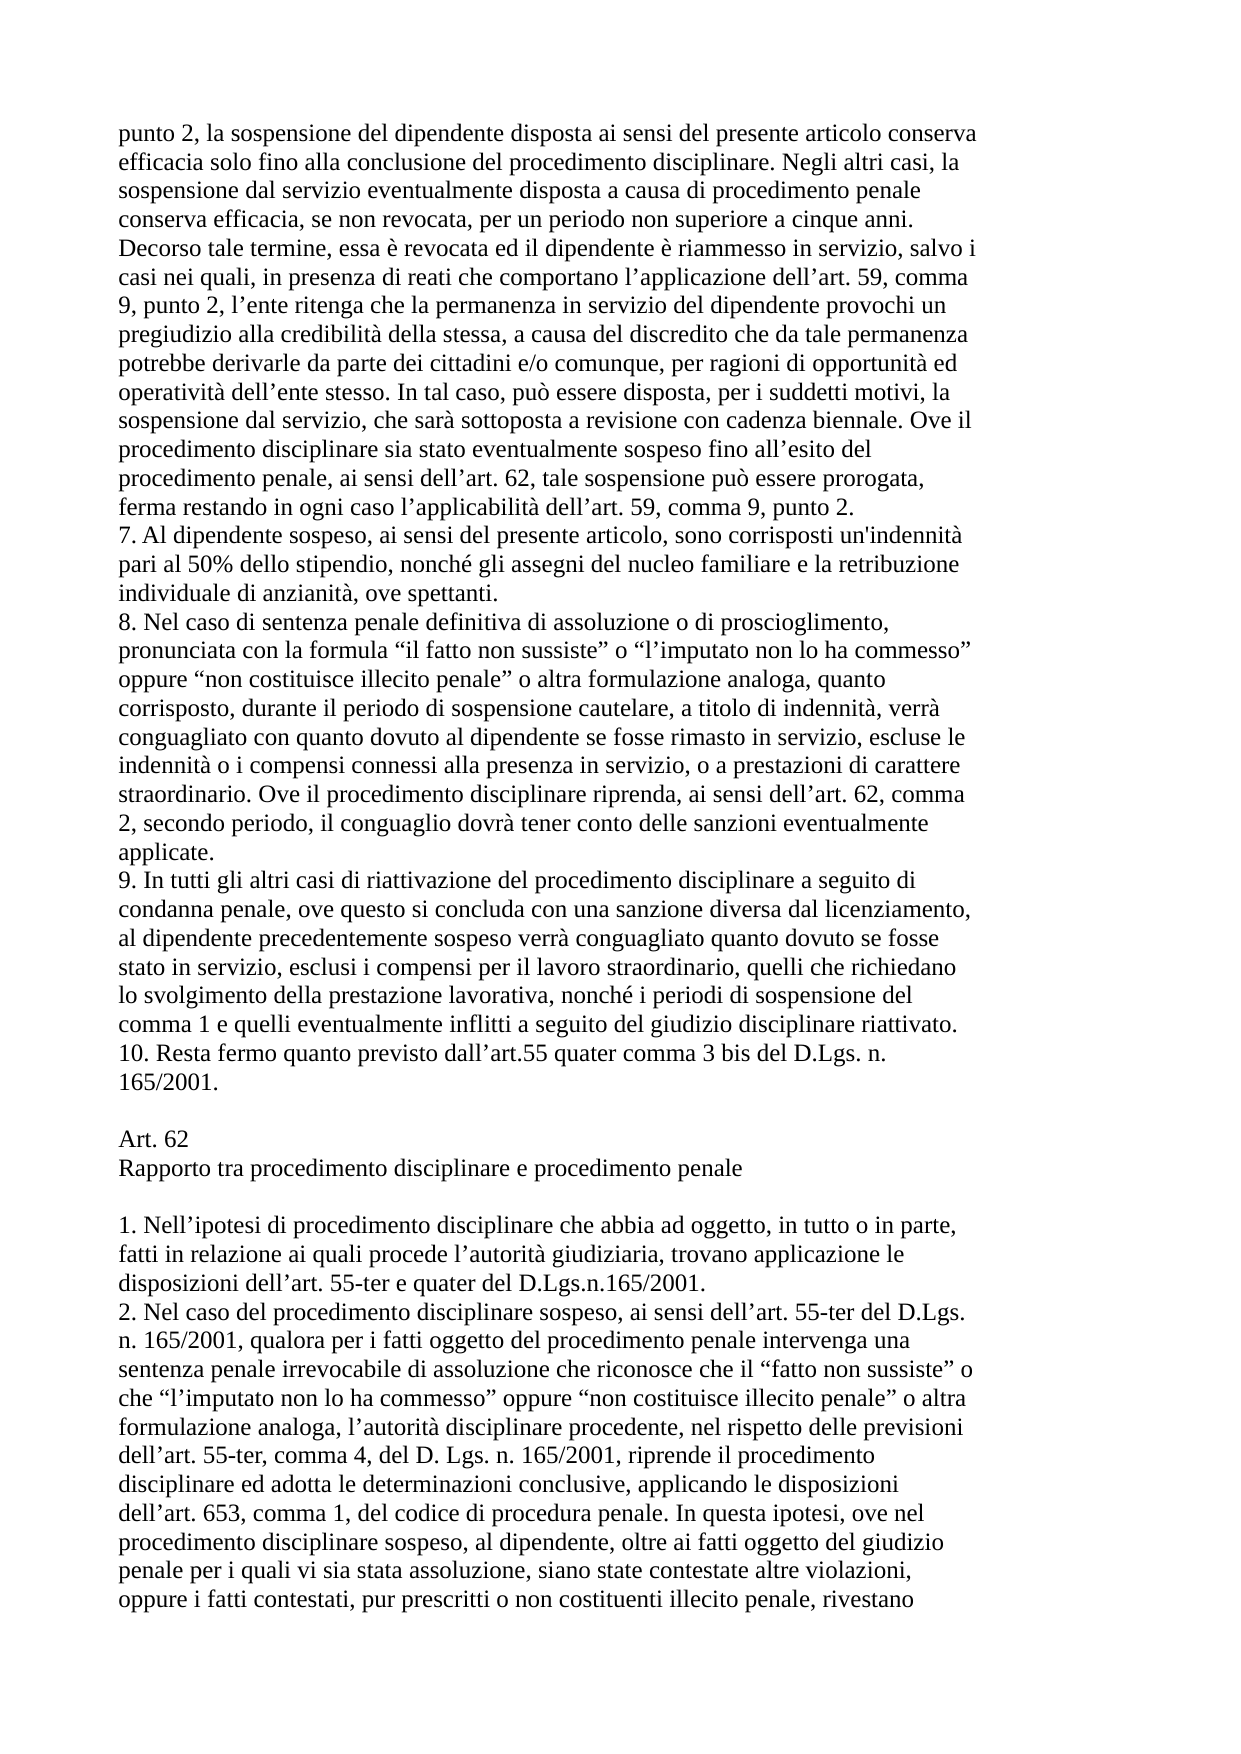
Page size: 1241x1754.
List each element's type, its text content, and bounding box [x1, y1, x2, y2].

text punto 2, la sospensione del dipendente disposta ai sensi del presente articolo conserva efficacia solo fino alla conclusione del procedimento disciplinare. Negli altri casi, la sospensione dal servizio eventualmente disposta a causa di procedimento penale conserva efficacia, se non revocata, per un periodo non superiore a cinque anni. Decorso tale termine, essa è revocata ed il dipendente è riammesso in servizio, salvo i casi nei quali, in presenza di reati che comportano l’applicazione dell’art. 59, comma 9, punto 2, l’ente ritenga che la permanenza in servizio del dipendente provochi un pregiudizio alla credibilità della stessa, a causa del discredito che da tale permanenza potrebbe derivarle da parte dei cittadini e/o comunque, per ragioni di opportunità ed operatività dell’ente stesso. In tal caso, può essere disposta, per i suddetti motivi, la sospensione dal servizio, che sarà sottoposta a revisione con cadenza biennale. Ove il procedimento disciplinare sia stato eventualmente sospeso fino all’esito del procedimento penale, ai sensi dell’art. 62, tale sospensione può essere prorogata, ferma restando in ogni caso l’applicabilità dell’art. 59, comma 9, punto 2. 7. Al dipendente sospeso, ai sensi del presente articolo, sono corrisposti un'indennità pari al 50% dello stipendio, nonché gli assegni del nucleo familiare e la retribuzione individuale di anzianità, ove spettanti. 8. Nel caso di sentenza penale definitiva di assoluzione o di proscioglimento, pronunciata con la formula “il fatto non sussiste” o “l’imputato non lo ha commesso” oppure “non costituisce illecito penale” o altra formulazione analoga, quanto corrisposto, durante il periodo di sospensione cautelare, a titolo di indennità, verrà conguagliato con quanto dovuto al dipendente se fosse rimasto in servizio, escluse le indennità o i compensi connessi alla presenza in servizio, o a prestazioni di carattere straordinario. Ove il procedimento disciplinare riprenda, ai sensi dell’art. 62, comma 2, secondo periodo, il conguaglio dovrà tener conto delle sanzioni eventualmente applicate. 9. In tutti gli altri casi di riattivazione del procedimento disciplinare a seguito di condanna penale, ove questo si concluda con una sanzione diversa dal licenziamento, al dipendente precedentemente sospeso verrà conguagliato quanto dovuto se fosse stato in servizio, esclusi i compensi per il lavoro straordinario, quelli che richiedano lo svolgimento della prestazione lavorativa, nonché i periodi di sospensione del comma 1 e quelli eventualmente inflitti a seguito del giudizio disciplinare riattivato. 10. Resta fermo quanto previsto dall’art.55 quater comma 3 bis del D.Lgs. n. 165/2001. Art. 62 Rapporto tra procedimento disciplinare e procedimento penale 1. Nell’ipotesi di procedimento disciplinare che abbia ad oggetto, in tutto o in parte, fatti in relazione ai quali procede l’autorità giudiziaria, trovano applicazione le disposizioni dell’art. 55-ter e quater del D.Lgs.n.165/2001. 2. Nel caso del procedimento disciplinare sospeso, ai sensi dell’art. 55-ter del D.Lgs. n. 165/2001, qualora per i fatti oggetto del procedimento penale intervenga una sentenza penale irrevocabile di assoluzione che riconosce che il “fatto non sussiste” o che “l’imputato non lo ha commesso” oppure “non costituisce illecito penale” o altra formulazione analoga, l’autorità disciplinare procedente, nel rispetto delle previsioni dell’art. 55-ter, comma 4, del D. Lgs. n. 165/2001, riprende il procedimento disciplinare ed adotta le determinazioni conclusive, applicando le disposizioni dell’art. 653, comma 1, del codice di procedura penale. In questa ipotesi, ove nel procedimento disciplinare sospeso, al dipendente, oltre ai fatti oggetto del giudizio penale per i quali vi sia stata assoluzione, siano state contestate altre violazioni, oppure i fatti contestati, pur prescritti o non costituenti illecito penale, rivestano [118, 118, 1122, 1613]
